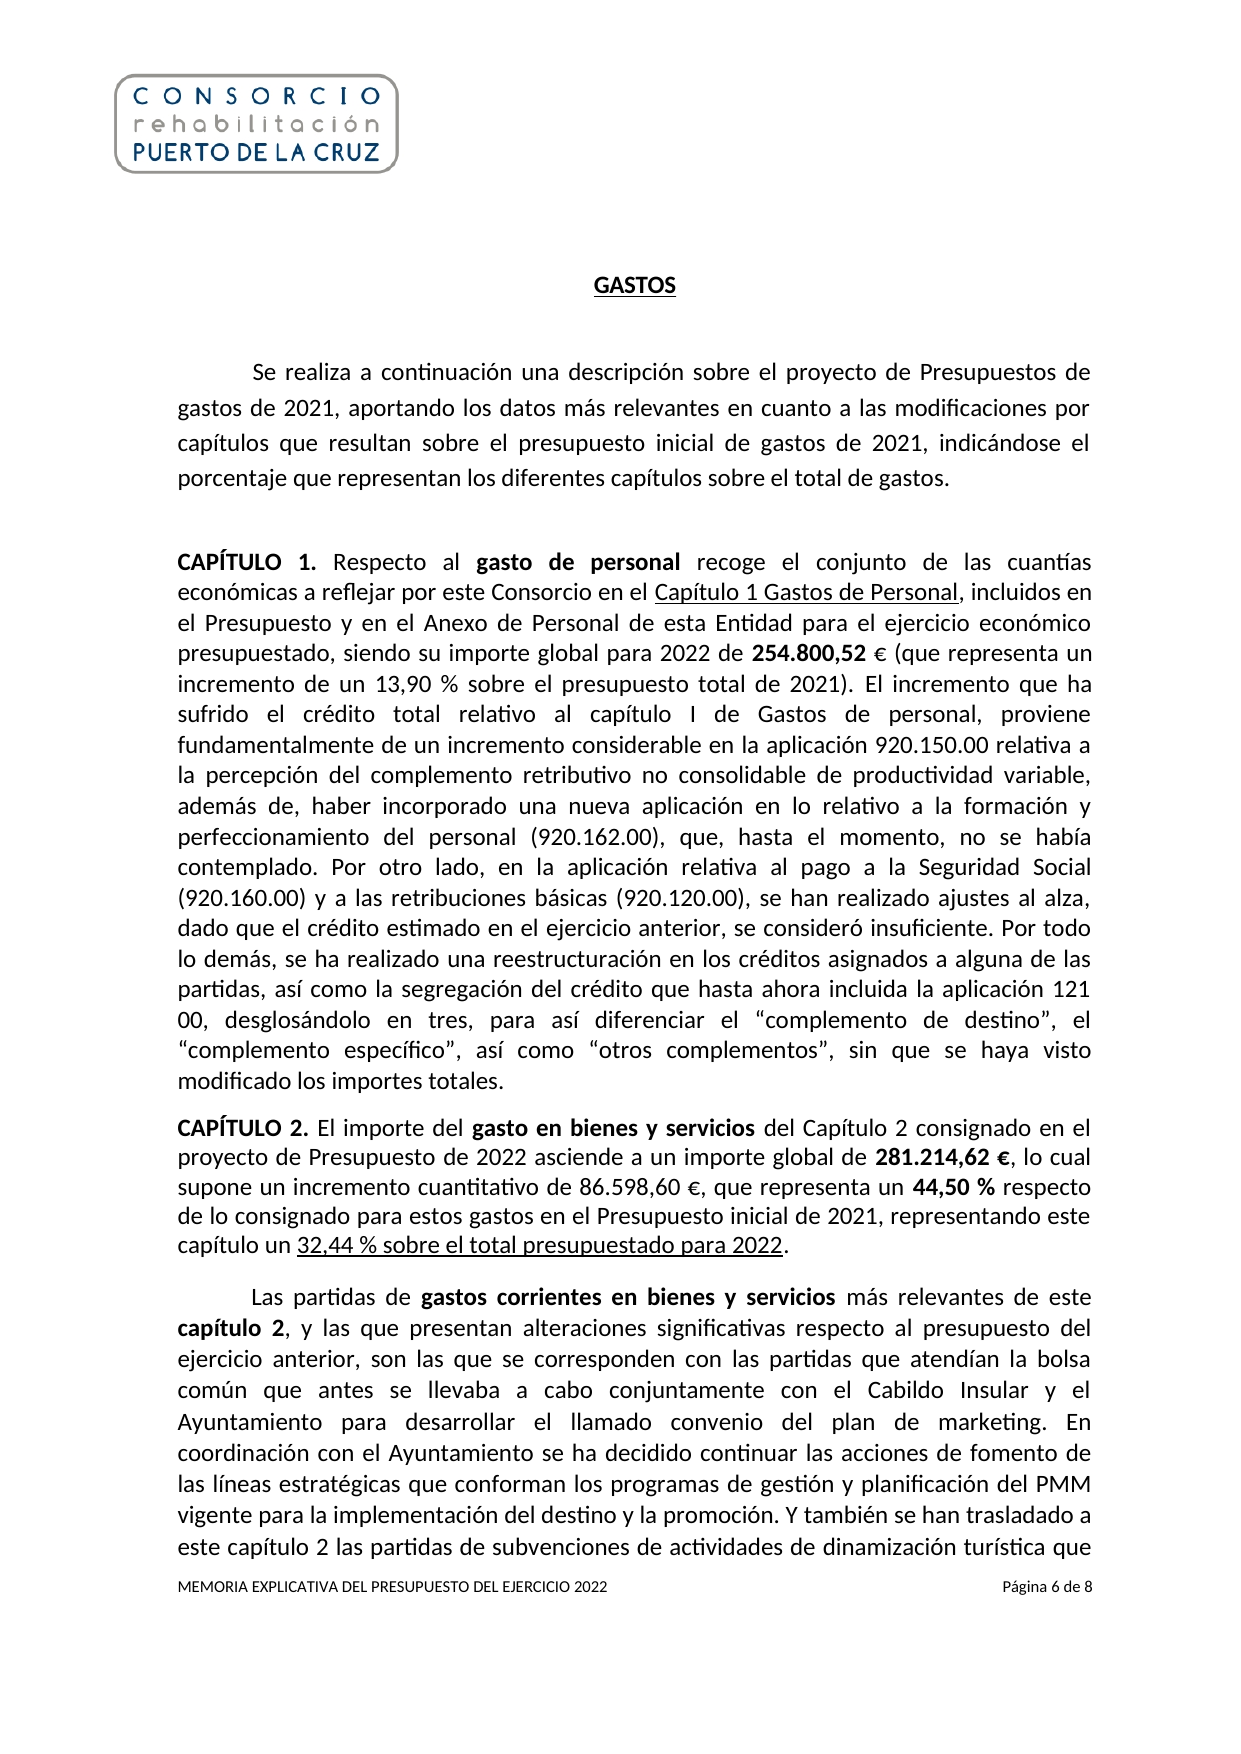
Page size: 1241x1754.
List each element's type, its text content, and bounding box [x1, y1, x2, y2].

text GASTOS [177, 269, 1092, 300]
text Las partidas de gastos corrientes en bienes y servicios más relevantes de este capítulo 2, y las que presentan alteraciones significativas respecto al presupuesto del ejercicio anterior, son las que se corresponden con las partidas que atendían la bolsa común que antes se llevaba a cabo conjuntamente con el Cabildo Insular y el Ayuntamiento para desarrollar el llamado convenio del plan de marketing. En coordinación con el Ayuntamiento se ha decidido continuar las acciones de fomento de las líneas estratégicas que conforman los programas de gestión y planificación del PMM vigente para la implementación del destino y la promoción. Y también se han trasladado a este capítulo 2 las partidas de subvenciones de actividades de dinamización turística que [177, 1280, 1092, 1561]
text Se realiza a continuación una descripción sobre el proyecto de Presupuestos de gastos de 2021, aportando los datos más relevantes en cuanto a las modificaciones por capítulos que resultan sobre el presupuesto inicial de gastos de 2021, indicándose el porcentaje que representan los diferentes capítulos sobre el total de gastos. [177, 352, 1091, 494]
text CAPÍTULO 2. El importe del gasto en bienes y servicios del Capítulo 2 consignado en el proyecto de Presupuesto de 2022 asciende a un importe global de 281.214,62 €, lo cual supone un incremento cuantitativo de 86.598,60 €, que representa un 44,50 % respecto de lo consignado para estos gastos en el Presupuesto inicial de 2021, representando este capítulo un 32,44 % sobre el total presupuestado para 2022. [177, 1113, 1091, 1259]
text CAPÍTULO 1. Respecto al gasto de personal recoge el conjunto de las cuantías económicas a reflejar por este Consorcio en el Capítulo 1 Gastos de Personal, incluidos en el Presupuesto y en el Anexo de Personal de esta Entidad para el ejercicio económico presupuestado, siendo su importe global para 2022 de 254.800,52 € (que representa un incremento de un 13,90 % sobre el presupuesto total de 2021). El incremento que ha sufrido el crédito total relativo al capítulo I de Gastos de personal, proviene fundamentalmente de un incremento considerable en la aplicación 920.150.00 relativa a la percepción del complemento retributivo no consolidable de productividad variable, además de, haber incorporado una nueva aplicación en lo relativo a la formación y perfeccionamiento del personal (920.162.00), que, hasta el momento, no se había contemplado. Por otro lado, en la aplicación relativa al pago a la Seguridad Social (920.160.00) y a las retribuciones básicas (920.120.00), se han realizado ajustes al alza, dado que el crédito estimado en el ejercicio anterior, se consideró insuficiente. Por todo lo demás, se ha realizado una reestructuración en los créditos asignados a alguna de las partidas, así como la segregación del crédito que hasta ahora incluida la aplicación 121 00, desglosándolo en tres, para así diferenciar el “complemento de destino”, el “complemento específico”, así como “otros complementos”, sin que se haya visto modificado los importes totales. [177, 546, 1092, 1097]
